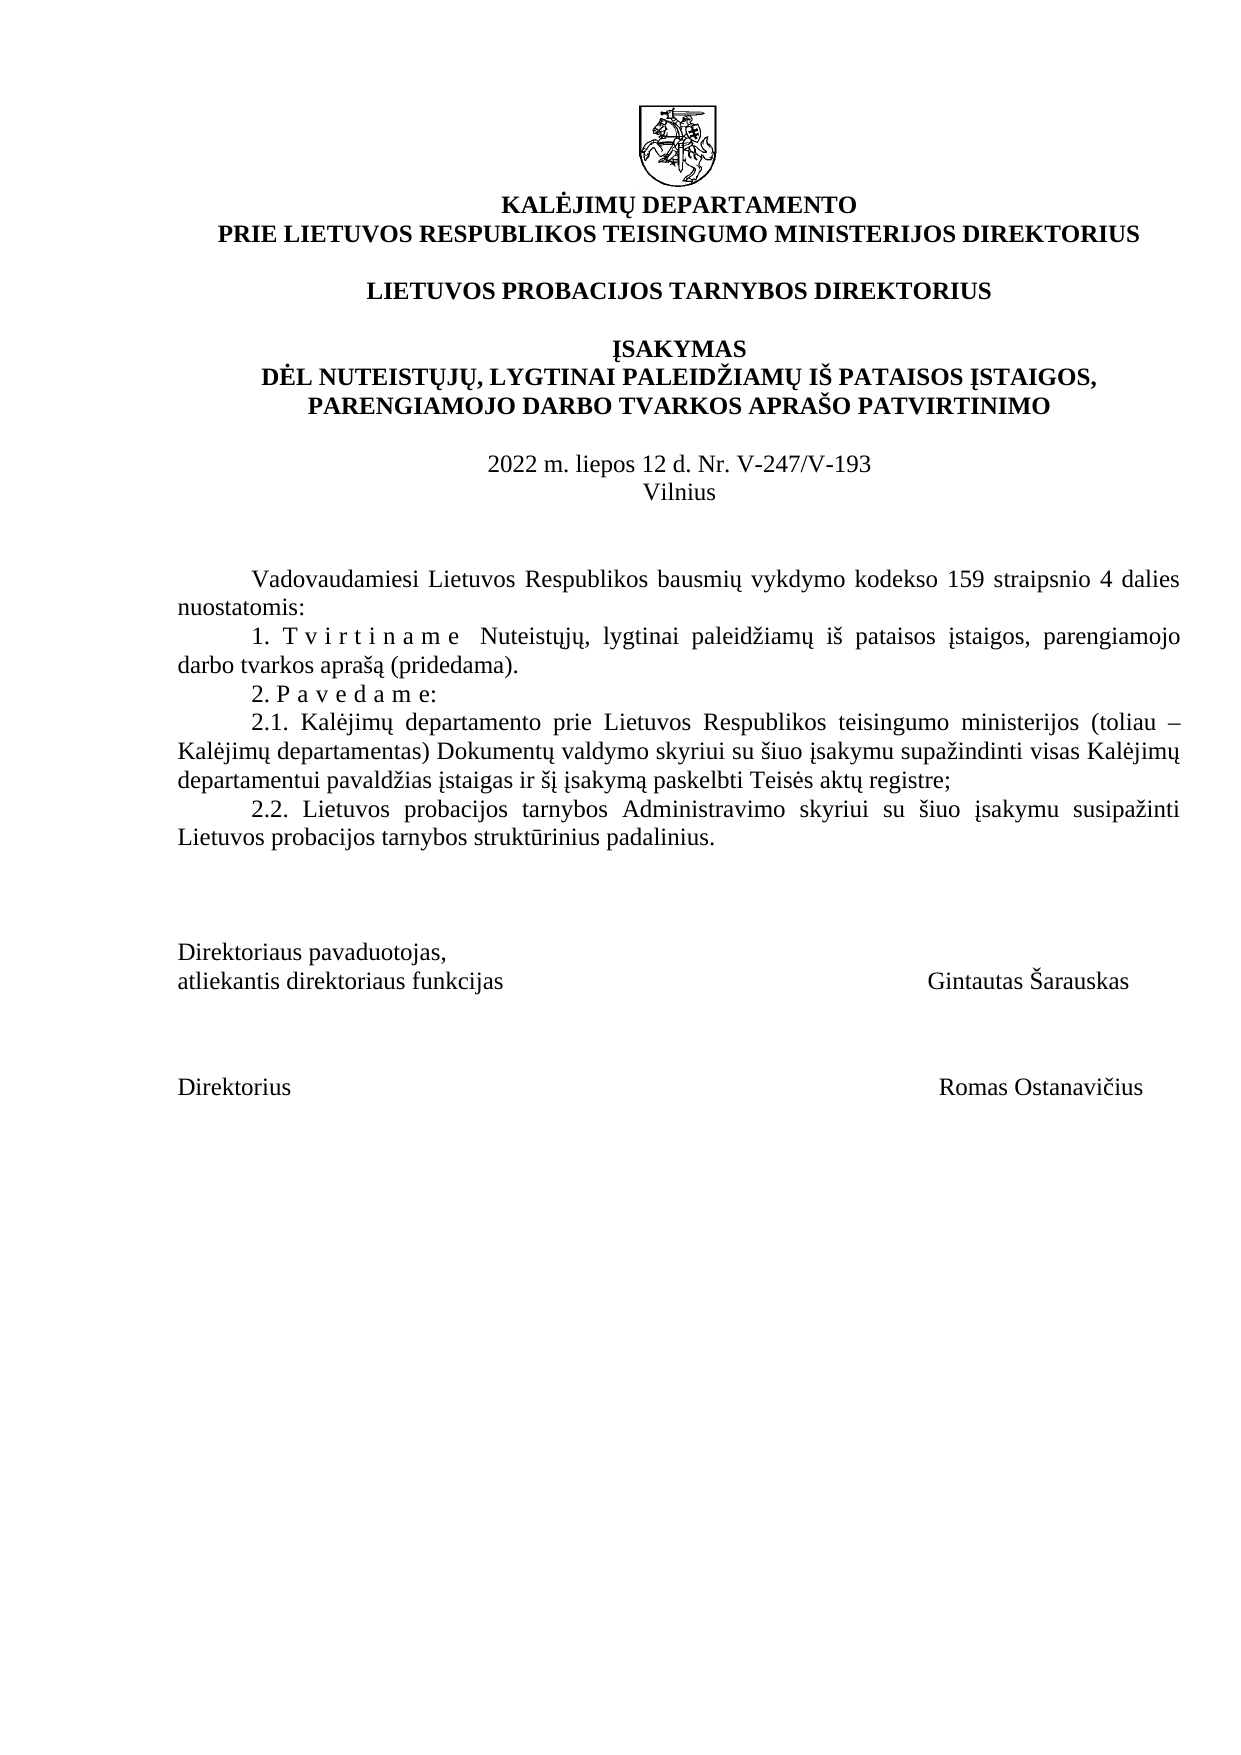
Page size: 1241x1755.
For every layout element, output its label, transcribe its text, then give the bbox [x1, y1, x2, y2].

text 2.1. Kalėjimų departamento prie Lietuvos Respublikos teisingumo ministerijos (toliau – Kalėjimų departamentas) Dokumentų valdymo skyriui su šiuo įsakymu supažindinti visas Kalėjimų departamentui pavaldžias įstaigas ir šį įsakymą paskelbti Teisės aktų registre; [177, 707, 1181, 794]
text 2.2. Lietuvos probacijos tarnybos Administravimo skyriui su šiuo įsakymu susipažinti Lietuvos probacijos tarnybos struktūrinius padalinius. [177, 794, 1181, 851]
text Direktorius Romas Ostanavičius [177, 1072, 1181, 1100]
text ĮSAKYMAS [177, 334, 1181, 362]
text Vilnius [177, 477, 1181, 506]
text 2022 m. liepos 12 d. Nr. V-247/V-193 [177, 449, 1181, 477]
text 1. Tvirtiname Nuteistųjų, lygtinai paleidžiamų iš pataisos įstaigos, parengiamojo darbo tvarkos aprašą (pridedama). [177, 621, 1181, 679]
text DĖL NUTEISTŲJŲ, lygtinai paleidžiamų IŠ PATAISOS ĮSTAIGOS, PARENGIAMOJO DARBO TVARKos aprašO PATVIRTINIMO [177, 362, 1181, 420]
text PRIE LIETUVOS RESPUBLIKOS TEISINGUMO MINISTERIJOS DIREKTORIUS [177, 219, 1181, 247]
text Vadovaudamiesi Lietuvos Respublikos bausmių vykdymo kodekso 159 straipsnio 4 dalies nuostatomis: [177, 564, 1181, 621]
text 2. Pavedame: [177, 679, 1181, 707]
text KALĖJIMŲ DEPARTAMENTO [177, 190, 1181, 219]
text LIETUVOS PROBACIJOS TARNYBOS DIREKTORIUS [177, 276, 1181, 305]
text Direktoriaus pavaduotojas, [177, 937, 1181, 966]
text atliekantis direktoriaus funkcijas Gintautas Šarauskas [177, 966, 1181, 995]
